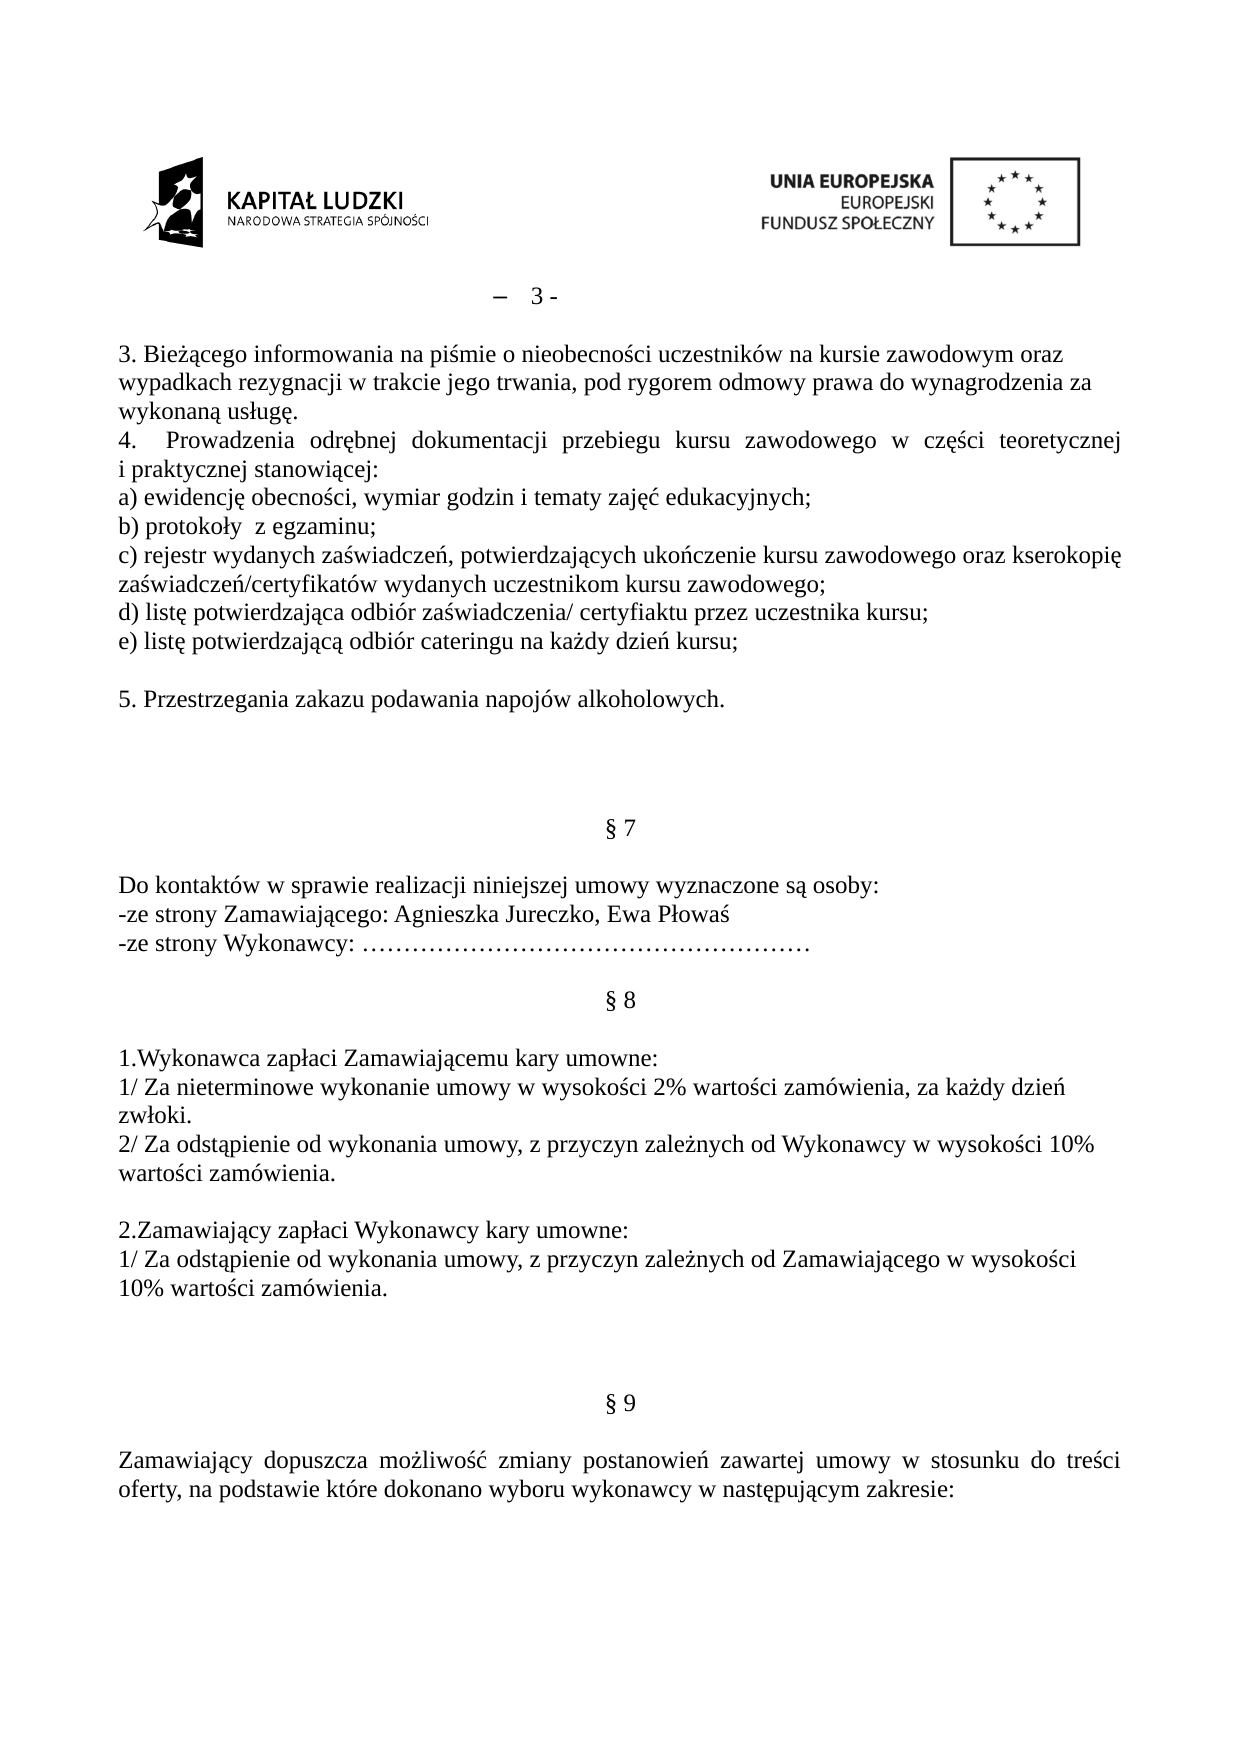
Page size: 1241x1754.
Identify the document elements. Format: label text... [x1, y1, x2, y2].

text c) rejestr wydanych zaświadczeń, potwierdzających ukończenie kursu zawodowego oraz kserokopię zaświadczeń/certyfikatów wydanych uczestnikom kursu zawodowego; [118, 540, 1122, 597]
text 1/ Za odstąpienie od wykonania umowy, z przyczyn zależnych od Zamawiającego w wysokości [118, 1244, 1122, 1273]
text 4. Prowadzenia odrębnej dokumentacji przebiegu kursu zawodowego w części teoretycznej i praktycznej stanowiącej: [118, 425, 1122, 482]
text -ze strony Zamawiającego: Agnieszka Jureczko, Ewa Płowaś [118, 899, 1122, 928]
text a) ewidencję obecności, wymiar godzin i tematy zajęć edukacyjnych; [118, 482, 1122, 511]
text b) protokoły z egzaminu; [118, 511, 1122, 540]
text 10% wartości zamówienia. [118, 1273, 1122, 1302]
text Zamawiający dopuszcza możliwość zmiany postanowień zawartej umowy w stosunku do treści oferty, na podstawie które dokonano wyboru wykonawcy w następującym zakresie: [118, 1446, 1122, 1503]
text 1.Wykonawca zapłaci Zamawiającemu kary umowne: [118, 1043, 1122, 1072]
picture [118, 118, 1122, 282]
text § 8 [118, 986, 1122, 1014]
text 3. Bieżącego informowania na piśmie o nieobecności uczestników na kursie zawodowym oraz wypadkach rezygnacji w trakcie jego trwania, pod rygorem odmowy prawa do wynagrodzenia za wykonaną usługę. [118, 339, 1122, 425]
text d) listę potwierdzająca odbiór zaświadczenia/ certyfiaktu przez uczestnika kursu; [118, 597, 1122, 626]
text e) listę potwierdzającą odbiór cateringu na każdy dzień kursu; [118, 626, 1122, 655]
text 5. Przestrzegania zakazu podawania napojów alkoholowych. [118, 684, 1122, 712]
text wartości zamówienia. [118, 1158, 1122, 1187]
text -ze strony Wykonawcy: ……………………………………………… [118, 928, 1122, 957]
text Do kontaktów w sprawie realizacji niniejszej umowy wyznaczone są osoby: [118, 871, 1122, 899]
text § 9 [118, 1388, 1122, 1417]
text 2.Zamawiający zapłaci Wykonawcy kary umowne: [118, 1216, 1122, 1244]
text 2/ Za odstąpienie od wykonania umowy, z przyczyn zależnych od Wykonawcy w wysokości 10% [118, 1129, 1122, 1158]
text 1/ Za nieterminowe wykonanie umowy w wysokości 2% wartości zamówienia, za każdy dzień [118, 1072, 1122, 1101]
list 3 - [493, 282, 1122, 310]
text zwłoki. [118, 1101, 1122, 1129]
text § 7 [118, 813, 1122, 842]
